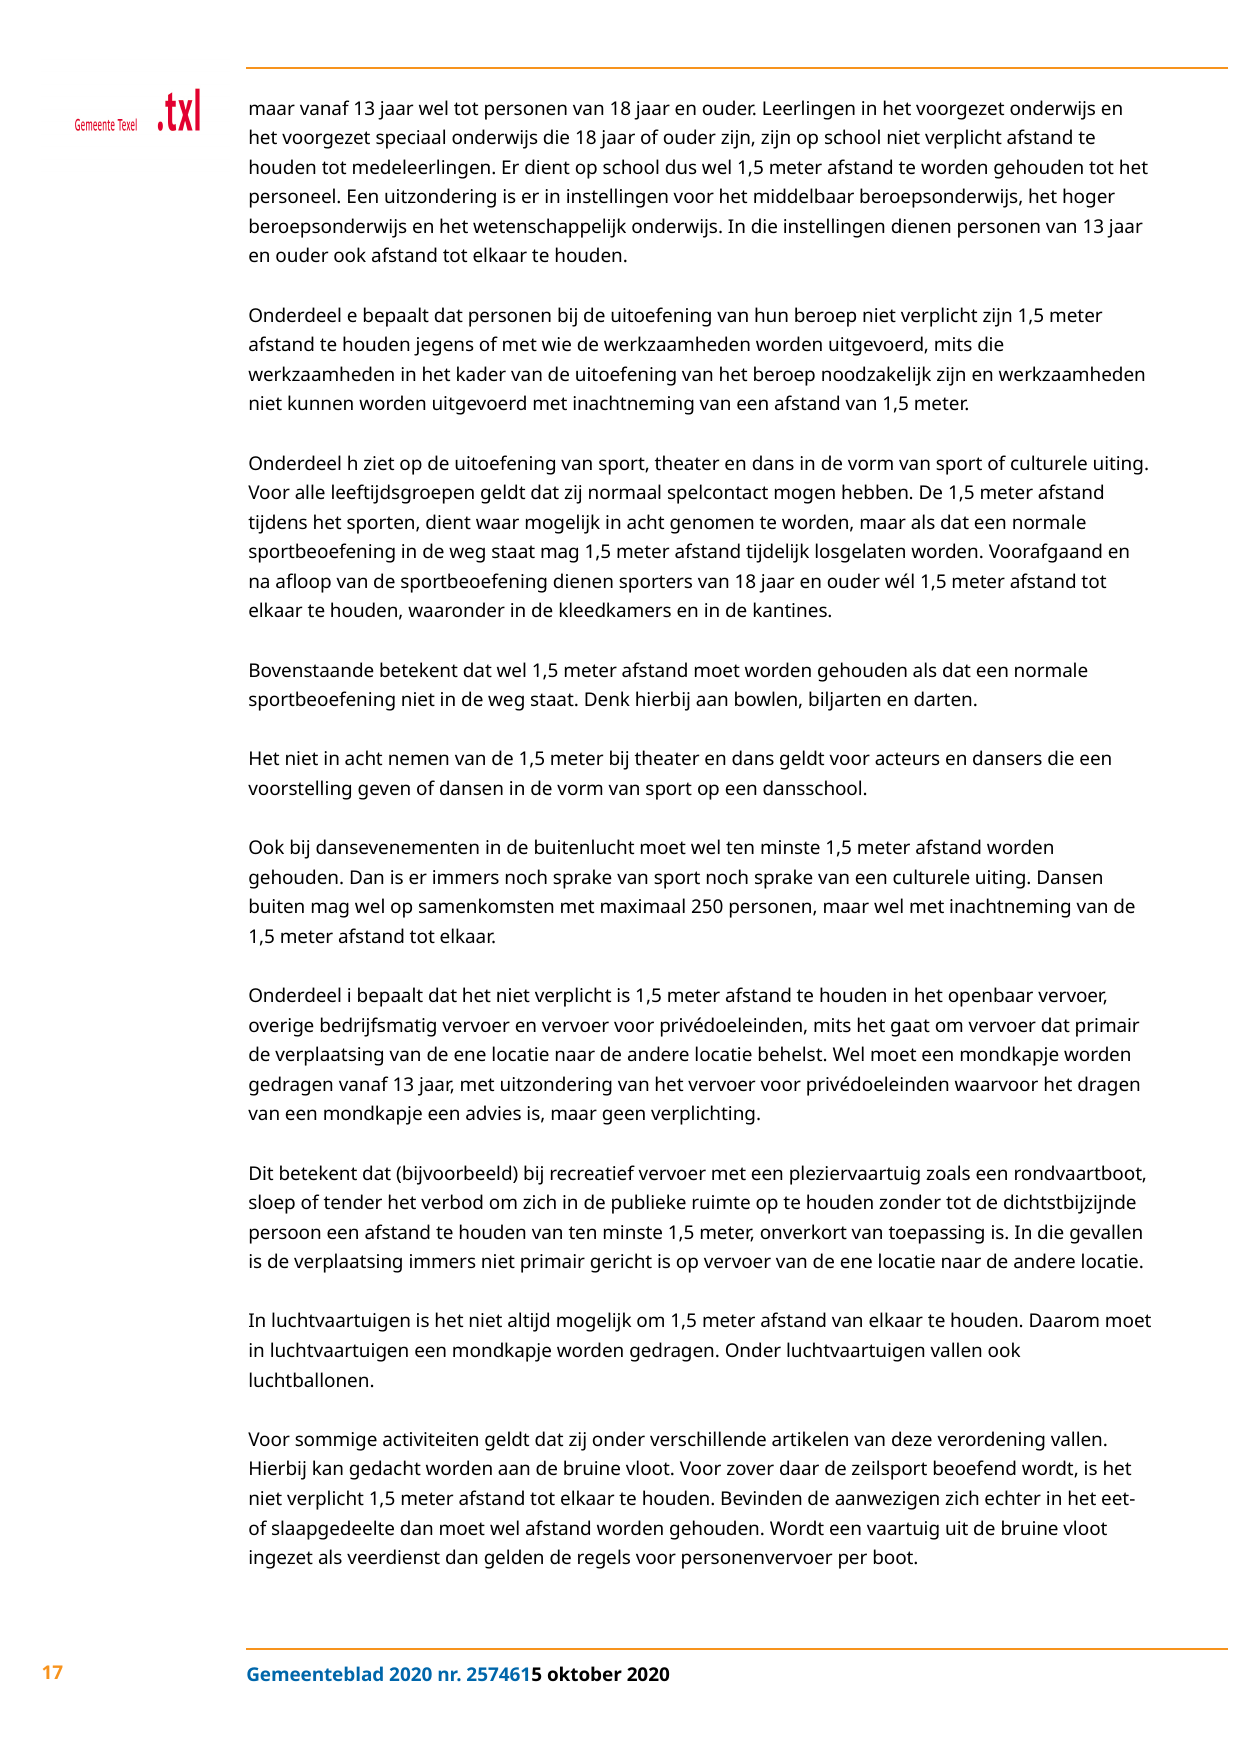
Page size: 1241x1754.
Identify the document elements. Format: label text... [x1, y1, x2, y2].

text Voor sommige activiteiten geldt dat zij onder verschillende artikelen van deze verordening vallen. Hierbij kan gedacht worden aan de bruine vloot. Voor zover daar de zeilsport beoefend wordt, is het niet verplicht 1,5 meter afstand tot elkaar te houden. Bevinden de aanwezigen zich echter in het eet- of slaapgedeelte dan moet wel afstand worden gehouden. Wordt een vaartuig uit de bruine vloot ingezet als veerdienst dan gelden de regels voor personenvervoer per boot. [248, 1426, 1152, 1570]
text Onderdeel i bepaalt dat het niet verplicht is 1,5 meter afstand te houden in het openbaar vervoer, overige bedrijfsmatig vervoer en vervoer voor privédoeleinden, mits het gaat om vervoer dat primair de verplaatsing van de ene locatie naar de andere locatie behelst. Wel moet een mondkapje worden gedragen vanaf 13 jaar, met uitzondering van het vervoer voor privédoeleinden waarvoor het dragen van een mondkapje een advies is, maar geen verplichting. [248, 982, 1152, 1126]
text In luchtvaartuigen is het niet altijd mogelijk om 1,5 meter afstand van elkaar te houden. Daarom moet in luchtvaartuigen een mondkapje worden gedragen. Onder luchtvaartuigen vallen ook luchtballonen. [248, 1308, 1152, 1393]
picture [41, 47, 231, 172]
text Dit betekent dat (bijvoorbeeld) bij recreatief vervoer met een pleziervaartuig zoals een rondvaartboot, sloep of tender het verbod om zich in de publieke ruimte op te houden zonder tot de dichtstbijzijnde persoon een afstand te houden van ten minste 1,5 meter, onverkort van toepassing is. In die gevallen is de verplaatsing immers niet primair gericht is op vervoer van de ene locatie naar de andere locatie. [248, 1160, 1152, 1274]
text Het niet in acht nemen van de 1,5 meter bij theater en dans geldt voor acteurs en dansers die een voorstelling geven of dansen in de vorm van sport op een dansschool. [248, 746, 1152, 801]
text Ook bij dansevenementen in de buitenlucht moet wel ten minste 1,5 meter afstand worden gehouden. Dan is er immers noch sprake van sport noch sprake van een culturele uiting. Dansen buiten mag wel op samenkomsten met maximaal 250 personen, maar wel met inachtneming van de 1,5 meter afstand tot elkaar. [248, 834, 1152, 949]
text Onderdeel h ziet op de uitoefening van sport, theater en dans in de vorm van sport of culturele uiting. Voor alle leeftijdsgroepen geldt dat zij normaal spelcontact mogen hebben. De 1,5 meter afstand tijdens het sporten, dient waar mogelijk in acht genomen te worden, maar als dat een normale sportbeoefening in de weg staat mag 1,5 meter afstand tijdelijk losgelaten worden. Voorafgaand en na afloop van de sportbeoefening dienen sporters van 18 jaar en ouder wél 1,5 meter afstand tot elkaar te houden, waaronder in de kleedkamers en in de kantines. [248, 450, 1152, 623]
text Onderdeel e bepaalt dat personen bij de uitoefening van hun beroep niet verplicht zijn 1,5 meter afstand te houden jegens of met wie de werkzaamheden worden uitgevoerd, mits die werkzaamheden in het kader van de uitoefening van het beroep noodzakelijk zijn en werkzaamheden niet kunnen worden uitgevoerd met inachtneming van een afstand van 1,5 meter. [248, 302, 1152, 416]
text Bovenstaande betekent dat wel 1,5 meter afstand moet worden gehouden als dat een normale sportbeoefening niet in de weg staat. Denk hierbij aan bowlen, biljarten en darten. [248, 657, 1152, 712]
text maar vanaf 13 jaar wel tot personen van 18 jaar en ouder. Leerlingen in het voorgezet onderwijs en het voorgezet speciaal onderwijs die 18 jaar of ouder zijn, zijn op school niet verplicht afstand te houden tot medeleerlingen. Er dient op school dus wel 1,5 meter afstand te worden gehouden tot het personeel. Een uitzondering is er in instellingen voor het middelbaar beroepsonderwijs, het hoger beroepsonderwijs en het wetenschappelijk onderwijs. In die instellingen dienen personen van 13 jaar en ouder ook afstand tot elkaar te houden. [248, 95, 1152, 268]
